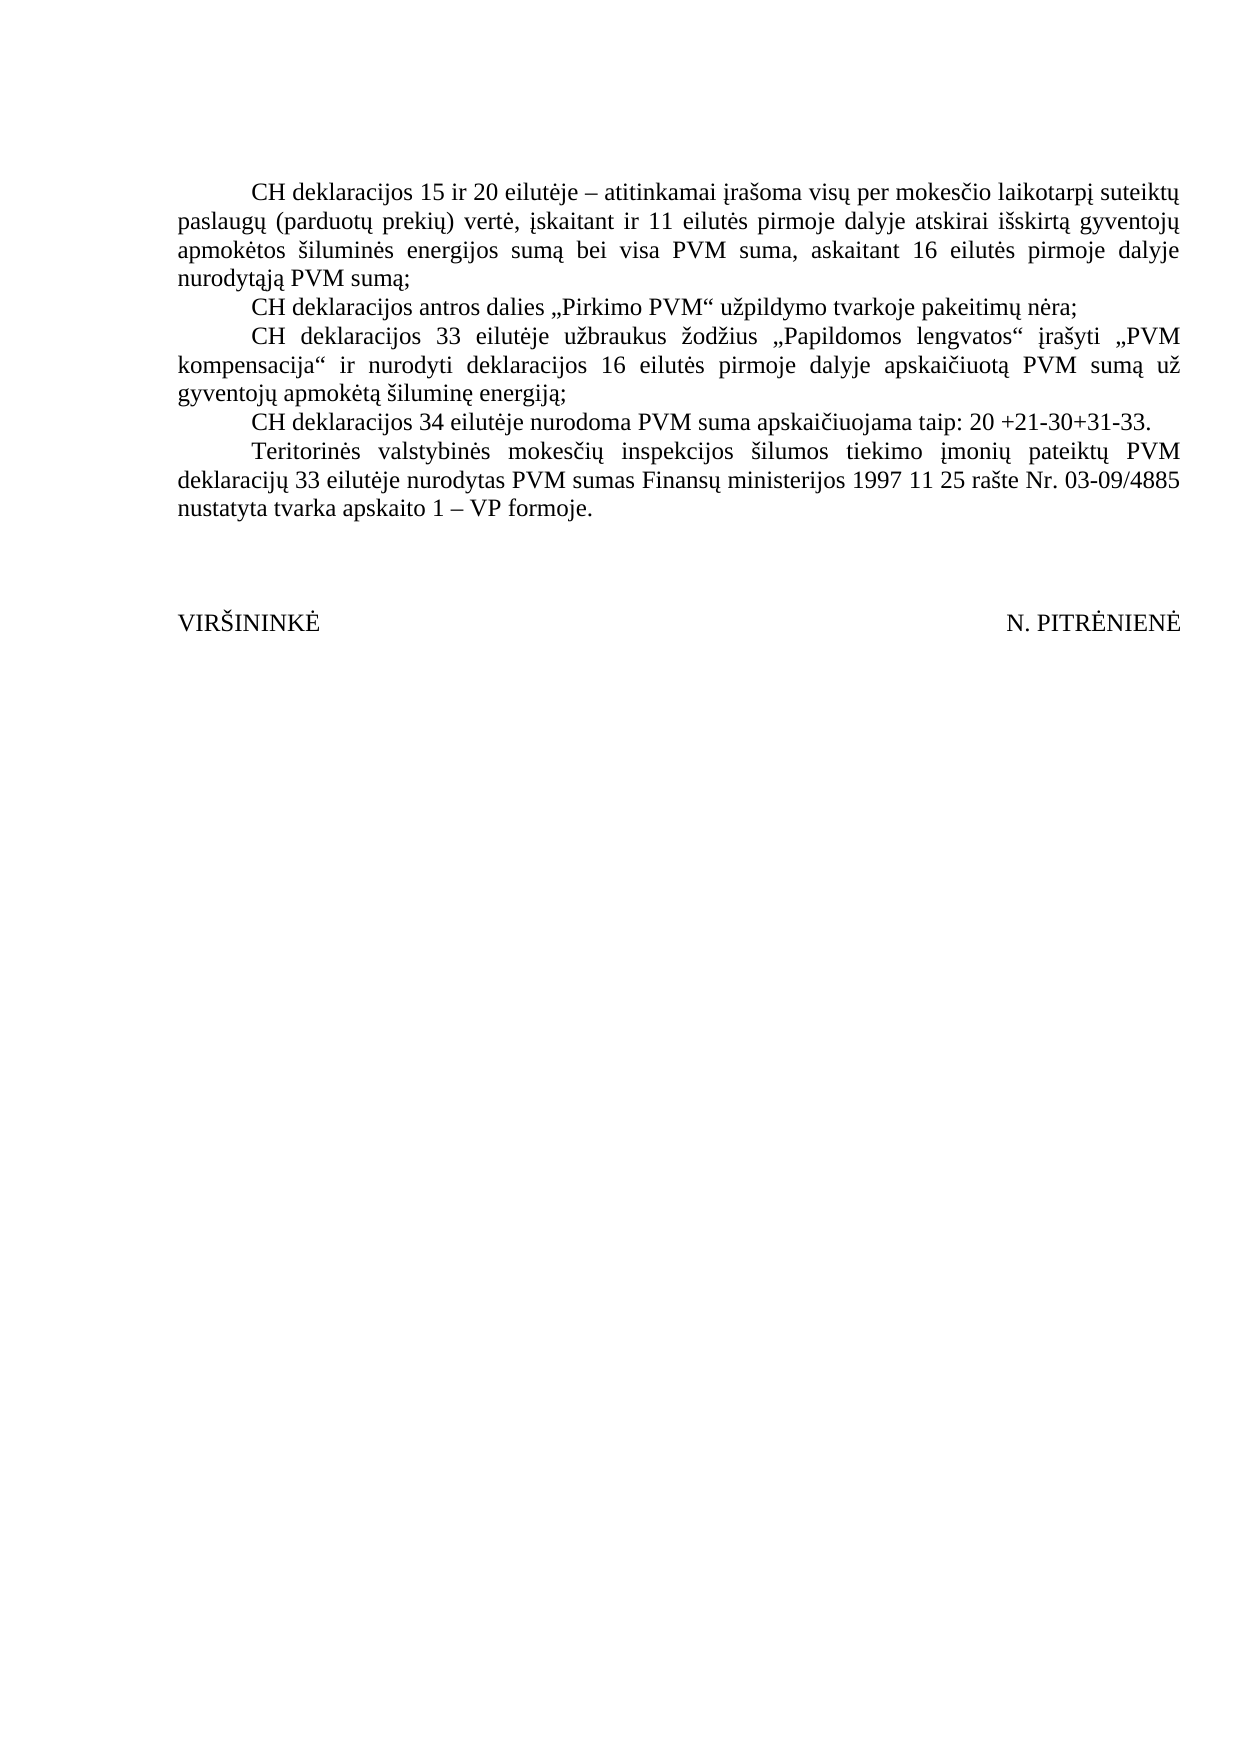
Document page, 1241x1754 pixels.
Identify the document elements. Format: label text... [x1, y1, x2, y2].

text Teritorinės valstybinės mokesčių inspekcijos šilumos tiekimo įmonių pateiktų PVM deklaracijų 33 eilutėje nurodytas PVM sumas Finansų ministerijos 1997 11 25 rašte Nr. 03-09/4885 nustatyta tvarka apskaito 1 – VP formoje. [177, 436, 1181, 522]
text CH deklaracijos 33 eilutėje užbraukus žodžius „Papildomos lengvatos“ įrašyti „PVM kompensacija“ ir nurodyti deklaracijos 16 eilutės pirmoje dalyje apskaičiuotą PVM sumą už gyventojų apmokėtą šiluminę energiją; [177, 321, 1181, 407]
text CH deklaracijos 34 eilutėje nurodoma PVM suma apskaičiuojama taip: 20 +21-30+31-33. [177, 407, 1181, 436]
text CH deklaracijos 15 ir 20 eilutėje – atitinkamai įrašoma visų per mokesčio laikotarpį suteiktų paslaugų (parduotų prekių) vertė, įskaitant ir 11 eilutės pirmoje dalyje atskirai išskirtą gyventojų apmokėtos šiluminės energijos sumą bei visa PVM suma, askaitant 16 eilutės pirmoje dalyje nurodytąją PVM sumą; [177, 177, 1181, 292]
text CH deklaracijos antros dalies „Pirkimo PVM“ užpildymo tvarkoje pakeitimų nėra; [177, 292, 1181, 321]
text VIRŠININKĖ N. PITRĖNIENĖ [177, 608, 1181, 637]
